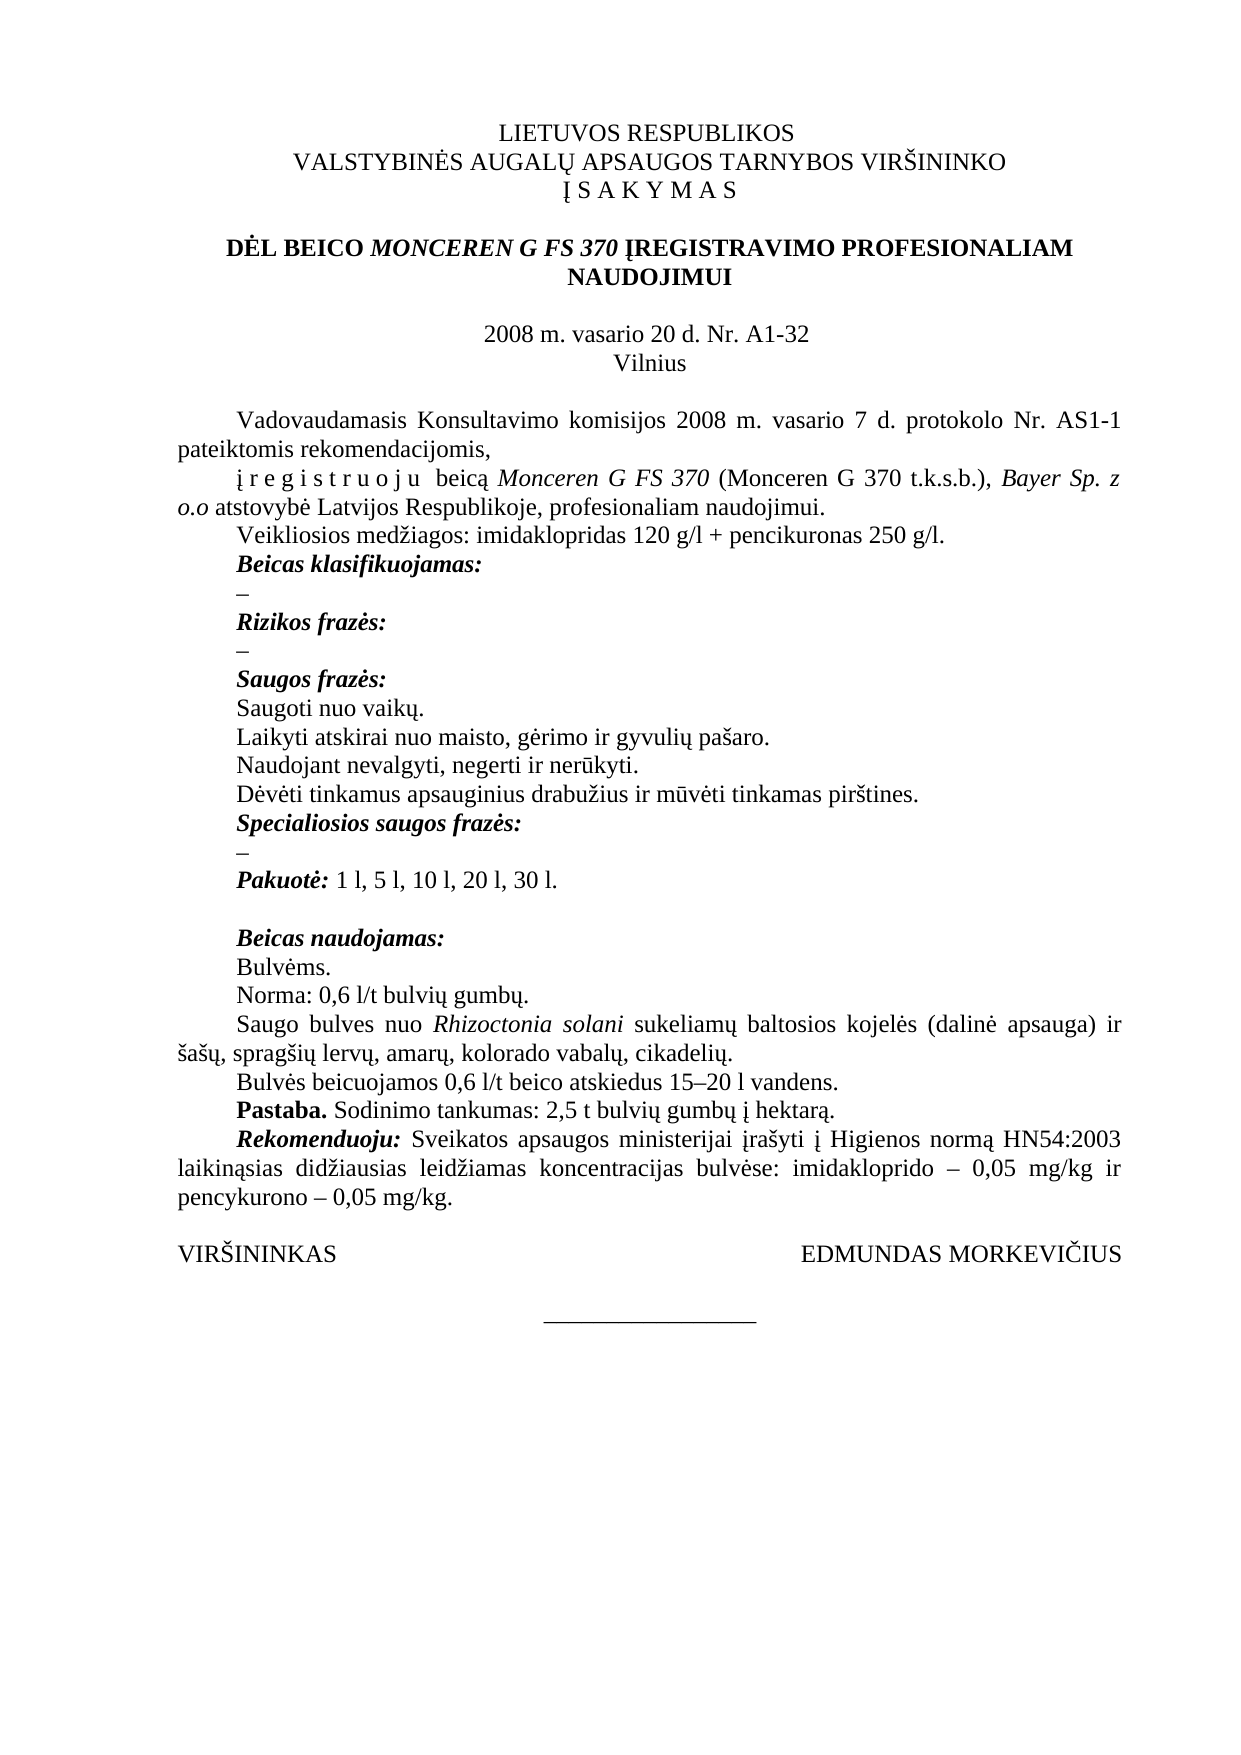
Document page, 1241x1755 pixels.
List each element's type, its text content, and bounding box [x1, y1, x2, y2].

text Specialiosios saugos frazės: [177, 808, 1122, 837]
text Beicas klasifikuojamas: [177, 549, 1122, 578]
text Rizikos frazės: [177, 607, 1122, 636]
text Veikliosios medžiagos: imidaklopridas 120 g/l + pencikuronas 250 g/l. [177, 521, 1122, 549]
text Vilnius [177, 348, 1122, 377]
text Naudojant nevalgyti, negerti ir nerūkyti. [177, 751, 1122, 779]
text – [177, 636, 1122, 664]
text – [177, 578, 1122, 607]
text – [177, 837, 1122, 866]
text Pastaba. Sodinimo tankumas: 2,5 t bulvių gumbų į hektarą. [177, 1096, 1122, 1124]
text Pakuotė: 1 l, 5 l, 10 l, 20 l, 30 l. [177, 866, 1122, 894]
text įregistruoju beicą Monceren G FS 370 (Monceren G 370 t.k.s.b.), Bayer Sp. z o.o atstovybė Latvijos Respublikoje, profesionaliam naudojimui. [177, 463, 1122, 521]
text Bulvės beicuojamos 0,6 l/t beico atskiedus 15–20 l vandens. [177, 1067, 1122, 1096]
text Laikyti atskirai nuo maisto, gėrimo ir gyvulių pašaro. [177, 722, 1122, 751]
text Saugo bulves nuo Rhizoctonia solani sukeliamų baltosios kojelės (dalinė apsauga) ir šašų, spragšių lervų, amarų, kolorado vabalų, cikadelių. [177, 1009, 1122, 1067]
text Vadovaudamasis Konsultavimo komisijos 2008 m. vasario 7 d. protokolo Nr. AS1-1 pateiktomis rekomendacijomis, [177, 406, 1122, 463]
text DĖL BEICO MONCEREN G FS 370 ĮREGISTRAVIMO PROFESIONALIAM NAUDOJIMUI [177, 233, 1122, 291]
text Saugos frazės: [177, 664, 1122, 693]
text VIRŠININKAS EDMUNDAS MORKEVIČIUS [177, 1239, 1122, 1268]
text Beicas naudojamas: [177, 923, 1122, 952]
text 2008 m. vasario 20 d. Nr. A1-32 [177, 319, 1122, 348]
text Norma: 0,6 l/t bulvių gumbų. [177, 981, 1122, 1009]
text Rekomenduoju: Sveikatos apsaugos ministerijai įrašyti į Higienos normą HN54:2003 laikinąsias didžiausias leidžiamas koncentracijas bulvėse: imidakloprido – 0,05 mg/kg ir pencykurono – 0,05 mg/kg. [177, 1124, 1122, 1211]
text _________________ [177, 1297, 1122, 1326]
text Saugoti nuo vaikų. [177, 693, 1122, 722]
text LIETUVOS RESPUBLIKOS VALSTYBINĖS AUGALŲ APSAUGOS TARNYBOS VIRŠININKO [177, 118, 1122, 176]
text Dėvėti tinkamus apsauginius drabužius ir mūvėti tinkamas pirštines. [177, 779, 1122, 808]
text ĮSAKYMAS [177, 176, 1122, 204]
text Bulvėms. [177, 952, 1122, 981]
